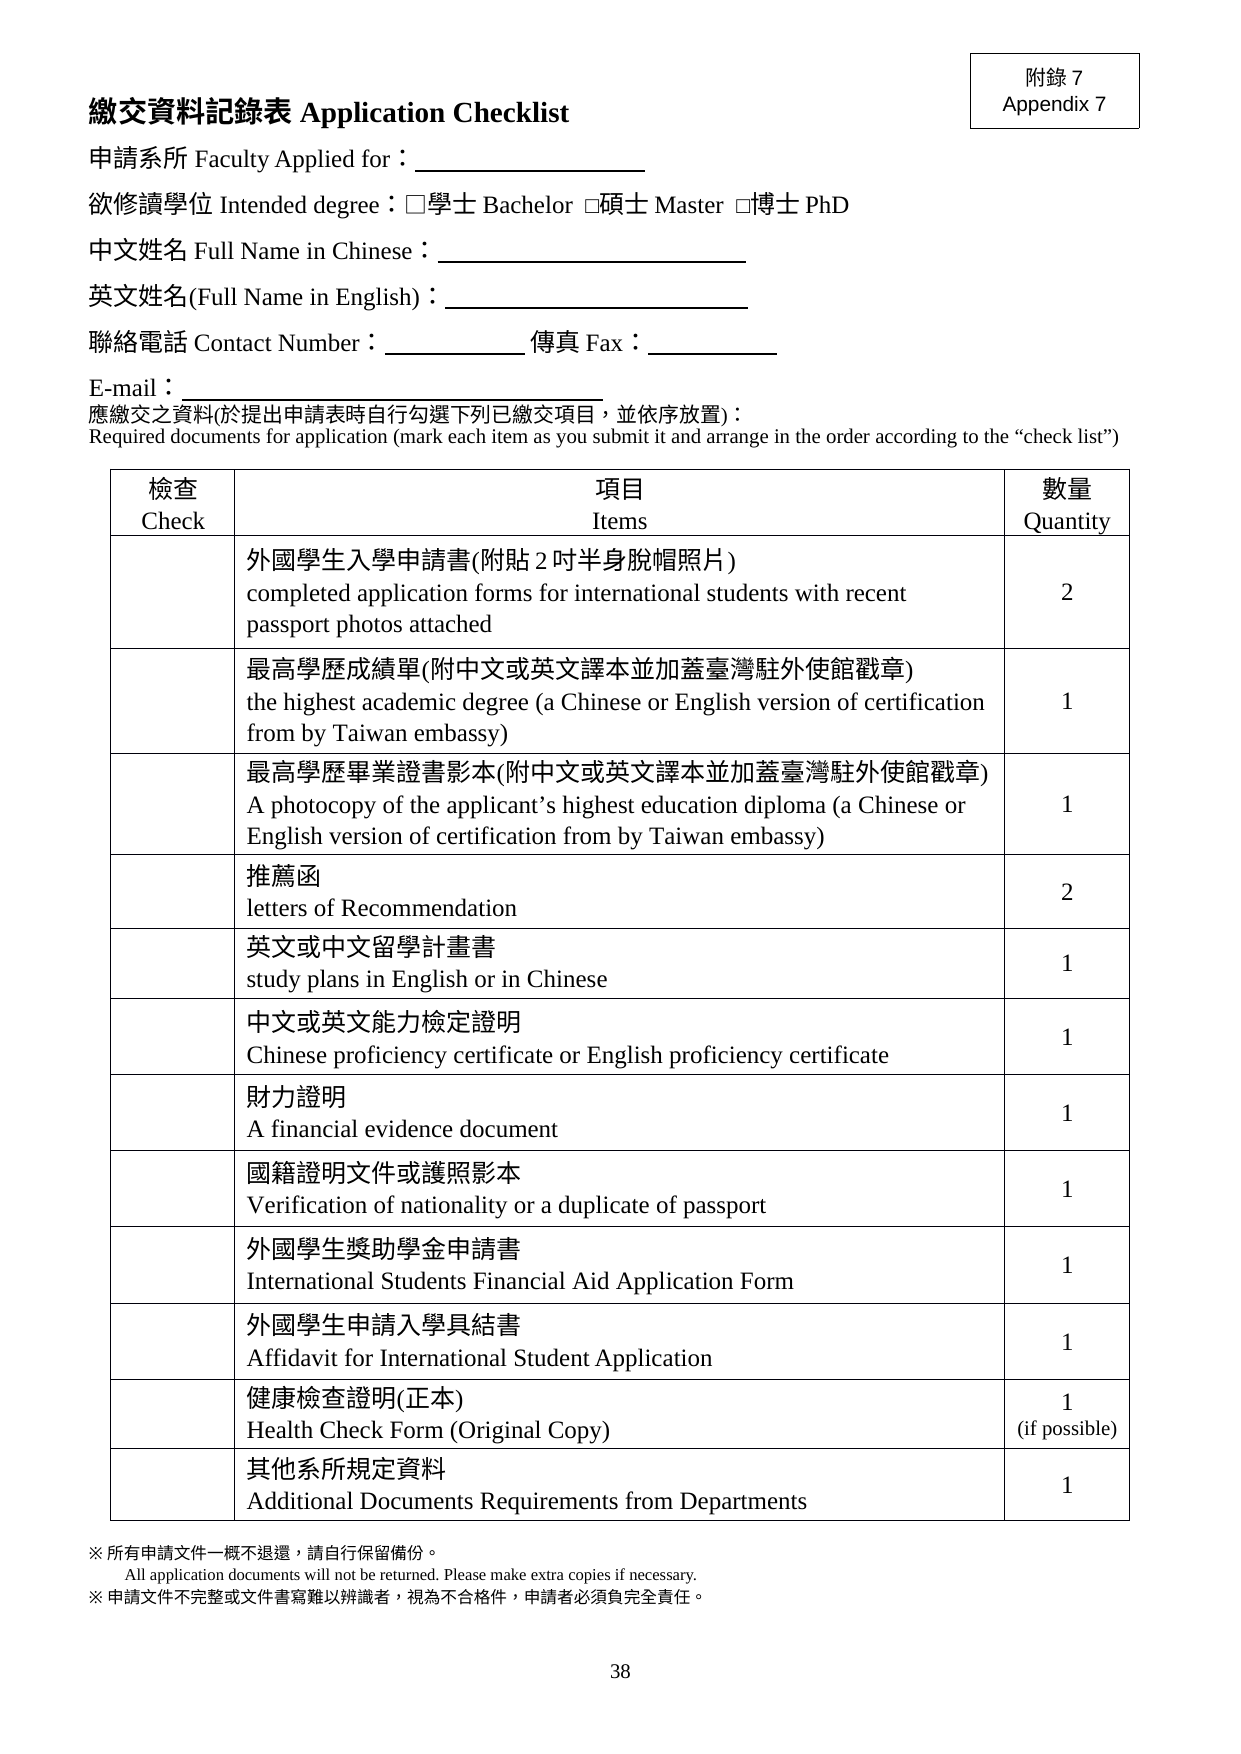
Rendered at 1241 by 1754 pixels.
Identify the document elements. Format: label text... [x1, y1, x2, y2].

text Appendix 7 [985, 91, 1123, 116]
text Required documents for application (mark each item as you submit it and arrange in the order according to the “check list”) [89, 427, 1152, 448]
table_cell 外國學生入學申請書(附貼2吋半身脫帽照片) completed application forms for international students with recent passport photos attached [235, 536, 1004, 648]
table_cell 其他系所規定資料 Additional Documents Requirements from Departments [235, 1449, 1004, 1520]
table_cell [111, 1304, 234, 1379]
table_cell [111, 1075, 234, 1150]
table_cell [111, 649, 234, 752]
text 應繳交之資料(於提出申請表時自行勾選下列已繳交項目，並依序放置)： [89, 406, 1152, 427]
text 聯絡電話Contact Number： 傳真Fax： [89, 314, 1152, 360]
text 英文姓名(Full Name in English)： [89, 268, 1152, 314]
table_cell 1 [1005, 1449, 1129, 1520]
table_cell 最高學歷畢業證書影本(附中文或英文譯本並加蓋臺灣駐外使館戳章) A photocopy of the applicant’s highest education diploma (a Chinese or English version of certification from by Taiwan embassy) [235, 754, 1004, 854]
table_cell 2 [1005, 536, 1129, 648]
text 申請系所 Faculty Applied for： [89, 131, 1152, 177]
table_cell 1 [1005, 1075, 1129, 1150]
text 中文姓名Full Name in Chinese： [89, 223, 1152, 268]
text 欲修讀學位 Intended degree：□學士Bachelor □碩士Master □博士PhD [89, 177, 1152, 223]
text ※ 申請文件不完整或文件書寫難以辨識者，視為不合格件，申請者必須負完全責任。 [89, 1584, 1152, 1637]
table_cell 推薦函 letters of Recommendation [235, 855, 1004, 927]
table_cell 1 [1005, 999, 1129, 1074]
table_header 檢查 Check [111, 470, 234, 534]
table_cell 國籍證明文件或護照影本 Verification of nationality or a duplicate of passport [235, 1151, 1004, 1226]
table_cell 最高學歷成績單(附中文或英文譯本並加蓋臺灣駐外使館戳章) the highest academic degree (a Chinese or English version of certification from by Taiwan embassy) [235, 649, 1004, 752]
table_cell 1 [1005, 649, 1129, 752]
table_cell 外國學生申請入學具結書 Affidavit for International Student Application [235, 1304, 1004, 1379]
table_header 數量Quantity [1005, 470, 1129, 534]
table_cell 2 [1005, 855, 1129, 927]
table_cell 1 [1005, 1151, 1129, 1226]
table_cell 健康檢查證明(正本) Health Check Form (Original Copy) [235, 1380, 1004, 1448]
text 附錄7 [985, 61, 1123, 91]
table_cell 1 [1005, 1227, 1129, 1302]
text E-mail： [89, 360, 1152, 406]
table_cell 1 [1005, 754, 1129, 854]
table_cell [111, 1449, 234, 1520]
table_cell 外國學生獎助學金申請書 International Students Financial Aid Application Form [235, 1227, 1004, 1302]
table_cell [111, 754, 234, 854]
table_cell 英文或中文留學計畫書 study plans in English or in Chinese [235, 929, 1004, 997]
table_header 項目 Items [235, 470, 1004, 534]
table_cell 中文或英文能力檢定證明 Chinese proficiency certificate or English proficiency certificate [235, 999, 1004, 1074]
table_cell [111, 929, 234, 997]
table_cell [111, 855, 234, 927]
table_cell 1 (if possible) [1005, 1380, 1129, 1448]
table_cell 1 [1005, 929, 1129, 997]
text ※ 所有申請文件一概不退還，請自行保留備份。 [89, 1540, 1152, 1564]
table_cell [111, 1227, 234, 1302]
table_cell [111, 1151, 234, 1226]
table_cell [111, 1380, 234, 1448]
table_cell [111, 536, 234, 648]
table_cell [111, 999, 234, 1074]
table_cell 財力證明 A financial evidence document [235, 1075, 1004, 1150]
table_cell 1 [1005, 1304, 1129, 1379]
text 繳交資料記錄表 Application Checklist [89, 89, 1152, 131]
text All application documents will not be returned. Please make extra copies if necessary. [120, 1564, 1152, 1584]
